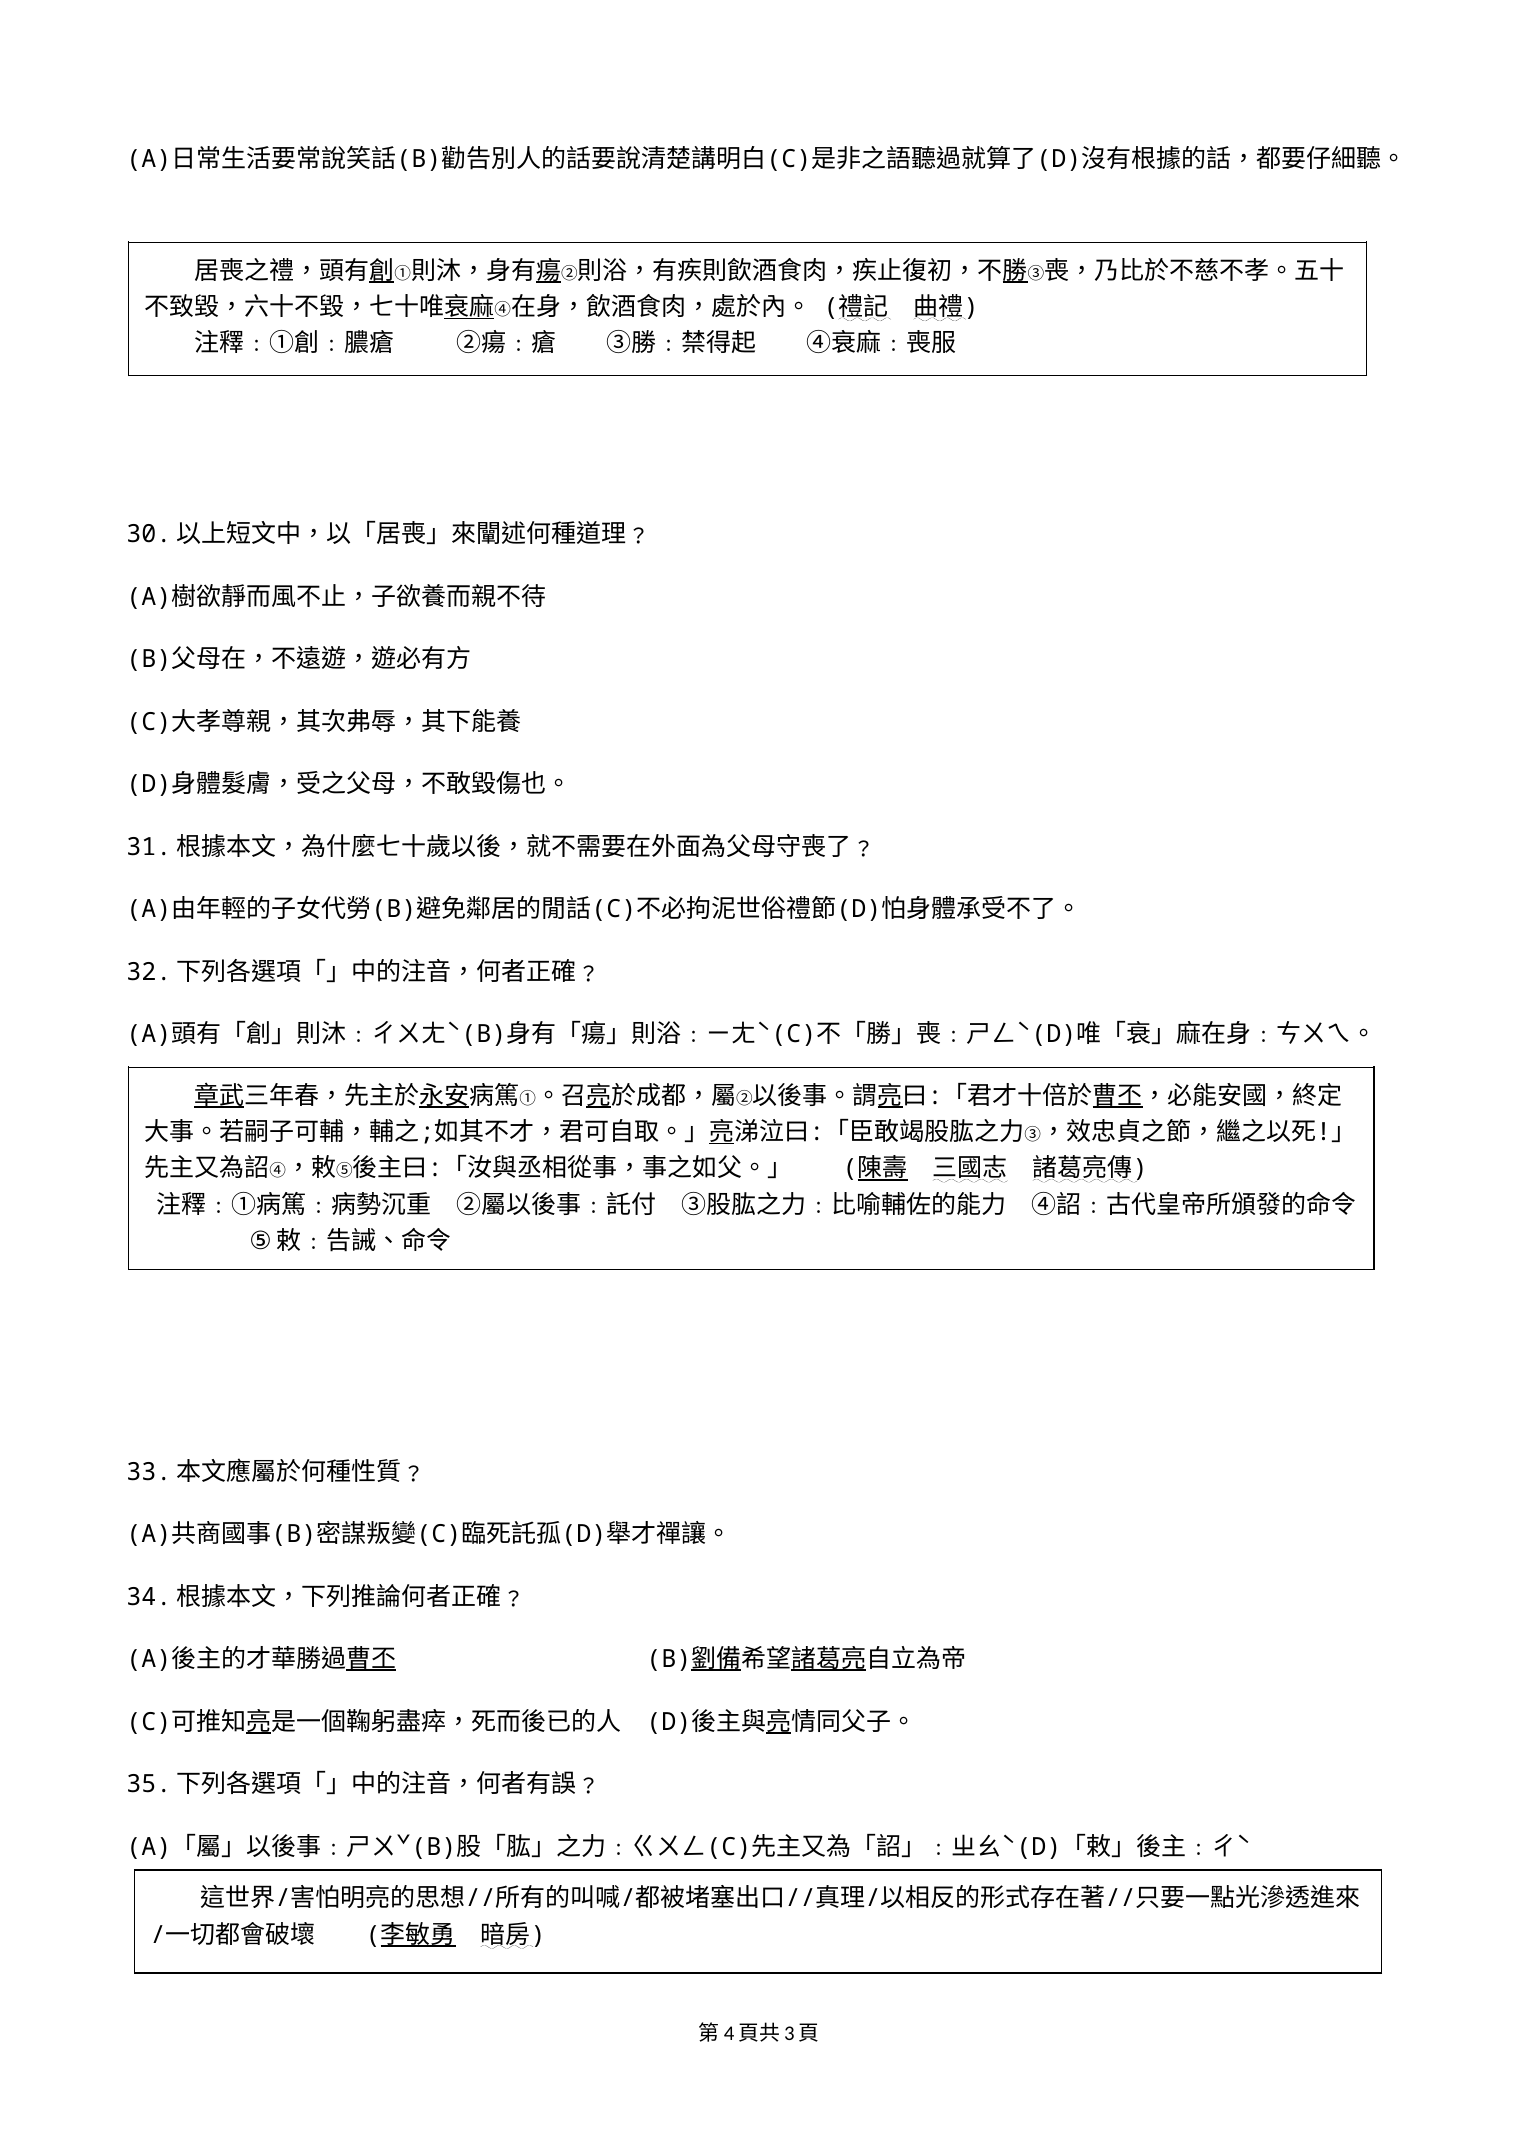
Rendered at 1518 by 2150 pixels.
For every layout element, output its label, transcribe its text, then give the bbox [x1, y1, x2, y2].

text 這世界/害怕明亮的思想//所有的叫喊/都被堵塞出口//真理/以相反的形式存在著//只要一點光滲透進來/一切都會破壞 (李敏勇 暗房) [150, 1878, 1366, 1950]
list 根據本文，為什麼七十歲以後，就不需要在外面為父母守喪了﹖ [126, 802, 1429, 865]
list 根據本文，下列推論何者正確﹖ [126, 1552, 1429, 1615]
text (A)共商國事(B)密謀叛變(C)臨死託孤(D)舉才禪讓。 [126, 1490, 1429, 1552]
list 以上短文中，以「居喪」來闡述何種道理﹖ [126, 490, 1429, 552]
text (A)日常生活要常說笑話(B)勸告別人的話要說清楚講明白(C)是非之語聽過就算了(D)沒有根據的話，都要仔細聽。 [126, 115, 1429, 177]
text (A)頭有「創」則沐﹕ㄔㄨㄤˋ(B)身有「瘍」則浴﹕ㄧㄤˋ(C)不「勝」喪﹕ㄕㄥˋ(D)唯「衰」麻在身﹕ㄘㄨㄟ。 [126, 990, 1429, 1052]
text (C)可推知亮是一個鞠躬盡瘁，死而後已的人 (D)後主與亮情同父子。 [126, 1677, 1429, 1740]
text (A)後主的才華勝過曹丕 (B)劉備希望諸葛亮自立為帝 [126, 1615, 1429, 1677]
text 章武三年春，先主於永安病篤①。召亮於成都，屬②以後事。謂亮曰:「君才十倍於曹丕，必能安國，終定大事。若嗣子可輔，輔之;如其不才，君可自取。」亮涕泣曰:「臣敢竭股肱之力③，效忠貞之節，繼之以死!」先主又為詔④，敕⑤後主曰:「汝與丞相從事，事之如父。」 (陳壽 三國志 諸葛亮傳) [144, 1075, 1358, 1184]
text (A)由年輕的子女代勞(B)避免鄰居的閒話(C)不必拘泥世俗禮節(D)怕身體承受不了。 [126, 865, 1429, 927]
text (C)大孝尊親，其次弗辱，其下能養 [126, 677, 1429, 740]
text (A)樹欲靜而風不止，子欲養而親不待 [126, 552, 1429, 615]
text (B)父母在，不遠遊，遊必有方 [126, 615, 1429, 677]
text ⑤敕﹕告誡、命令 [144, 1220, 1358, 1257]
text (A)「屬」以後事﹕ㄕㄨˇ(B)股「肱」之力﹕ㄍㄨㄥ(C)先主又為「詔」﹕ㄓㄠˋ(D)「敕」後主﹕ㄔˋ [126, 1802, 1429, 1865]
text (D)身體髮膚，受之父母，不敢毀傷也。 [126, 740, 1429, 802]
list 本文應屬於何種性質﹖ [126, 1427, 1429, 1490]
list 下列各選項「」中的注音，何者正確﹖ [126, 927, 1429, 990]
text 注釋﹕①創﹕膿瘡 ②瘍﹕瘡 ③勝﹕禁得起 ④衰麻﹕喪服 [144, 323, 1351, 359]
list 下列各選項「」中的注音，何者有誤﹖ [126, 1740, 1429, 1802]
text 居喪之禮，頭有創①則沐，身有瘍②則浴，有疾則飲酒食肉，疾止復初，不勝③喪，乃比於不慈不孝。五十不致毀，六十不毀，七十唯衰麻④在身，飲酒食肉，處於內。 (禮記 曲禮) [144, 250, 1351, 323]
text 注釋﹕①病篤﹕病勢沉重 ②屬以後事﹕託付 ③股肱之力﹕比喻輔佐的能力 ④詔﹕古代皇帝所頒發的命令 [144, 1184, 1358, 1220]
